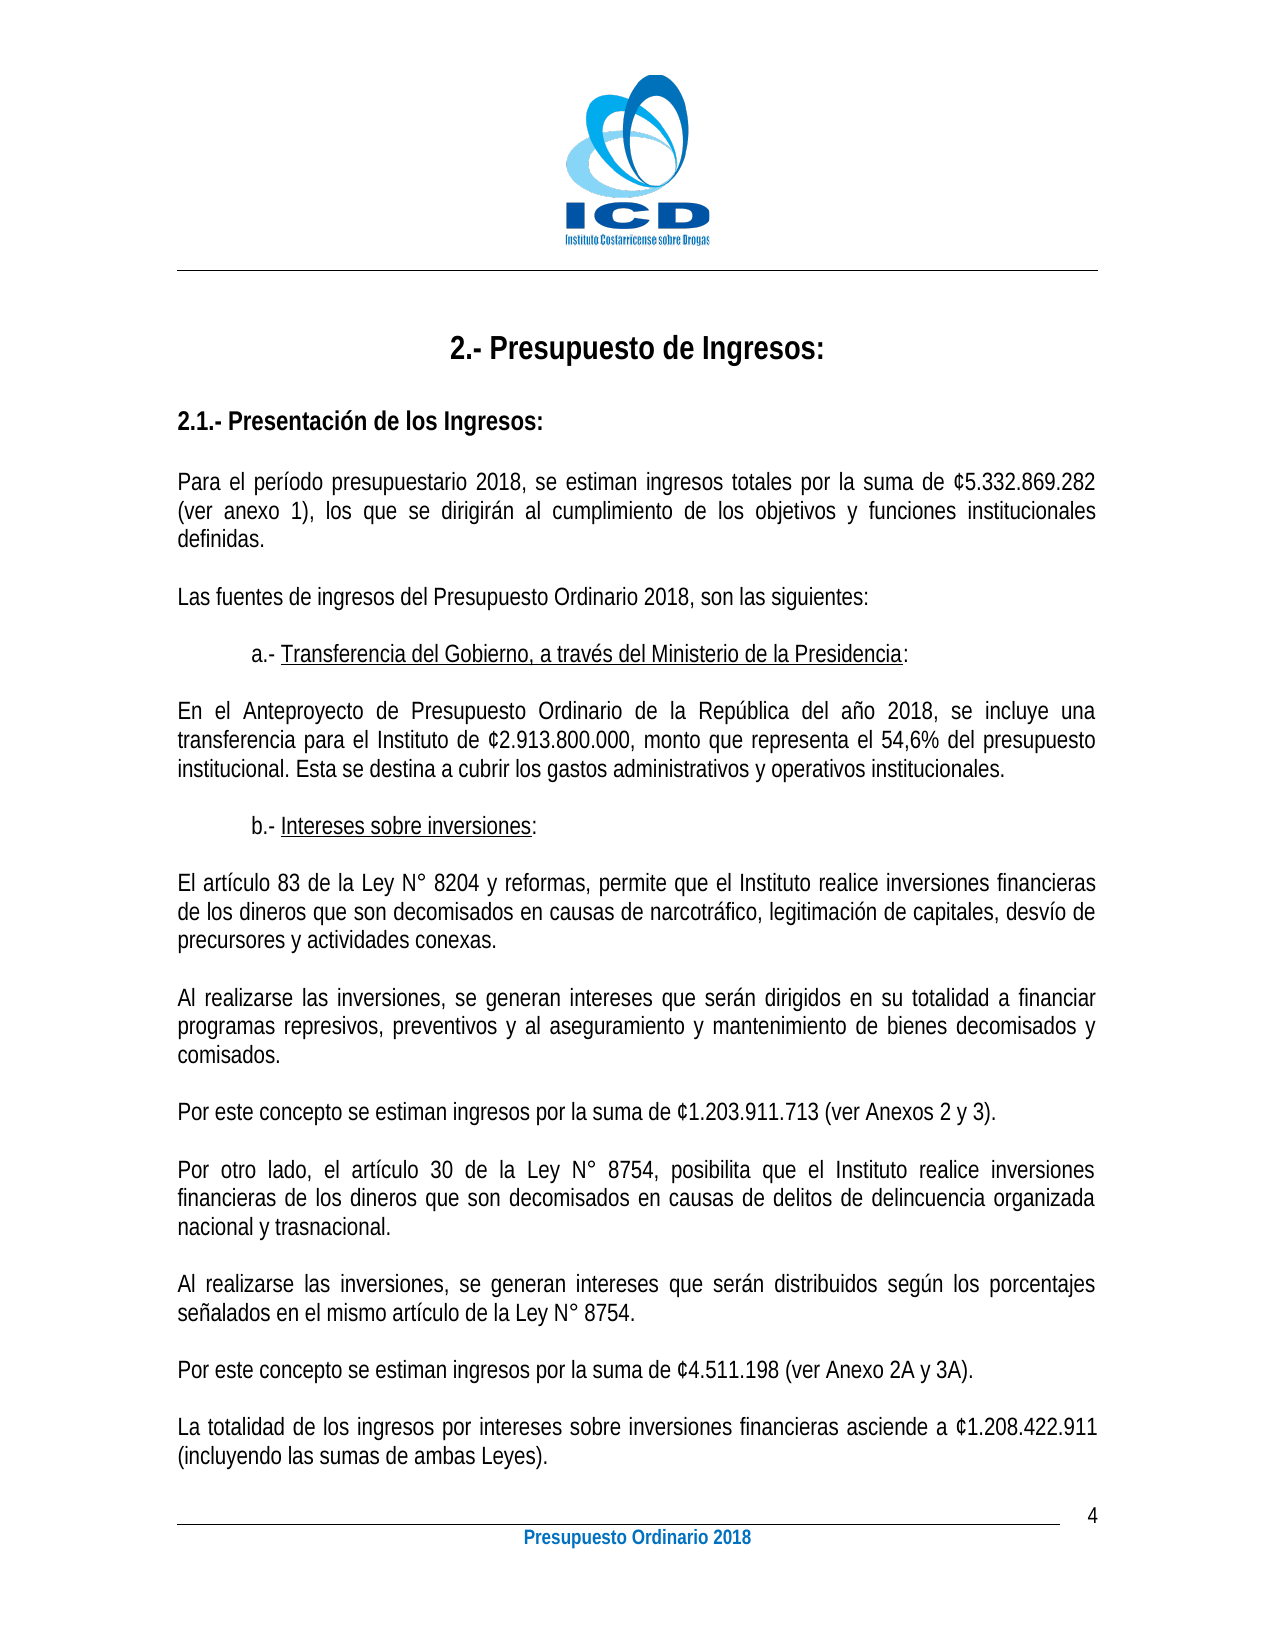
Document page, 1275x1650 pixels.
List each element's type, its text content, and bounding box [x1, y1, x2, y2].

text Por otro lado, el artículo 30 de la Ley N° 8754, posibilita que el Instituto realice inversiones financieras de los dineros que son decomisados en causas de delitos de delincuencia organizada nacional y trasnacional. [177, 1154, 1098, 1241]
text Al realizarse las inversiones, se generan intereses que serán distribuidos según los porcentajes señalados en el mismo artículo de la Ley N° 8754. [177, 1269, 1098, 1326]
text Por este concepto se estiman ingresos por la suma de ¢4.511.198 (ver Anexo 2A y 3A). [177, 1355, 1098, 1384]
text Las fuentes de ingresos del Presupuesto Ordinario 2018, son las siguientes: [177, 582, 1098, 610]
text La totalidad de los ingresos por intereses sobre inversiones financieras asciende a ¢1.208.422.911 (incluyendo las sumas de ambas Leyes). [177, 1412, 1098, 1470]
text En el Anteproyecto de Presupuesto Ordinario de la República del año 2018, se incluye una transferencia para el Instituto de ¢2.913.800.000, monto que representa el 54,6% del presupuesto institucional. Esta se destina a cubrir los gastos administrativos y operativos institucionales. [177, 696, 1098, 782]
text Para el período presupuestario 2018, se estiman ingresos totales por la suma de ¢5.332.869.282 (ver anexo 1), los que se dirigirán al cumplimiento de los objetivos y funciones institucionales definidas. [177, 467, 1098, 553]
text 2.1.- Presentación de los Ingresos: [177, 405, 1098, 436]
text El artículo 83 de la Ley N° 8204 y reformas, permite que el Instituto realice inversiones financieras de los dineros que son decomisados en causas de narcotráfico, legitimación de capitales, desvío de precursores y actividades conexas. [177, 868, 1098, 954]
text 2.- Presupuesto de Ingresos: [177, 328, 1098, 367]
text Por este concepto se estiman ingresos por la suma de ¢1.203.911.713 (ver Anexos 2 y 3). [177, 1097, 1098, 1126]
text a.- Transferencia del Gobierno, a través del Ministerio de la Presidencia: [251, 639, 1098, 668]
text b.- Intereses sobre inversiones: [251, 811, 1098, 839]
text Al realizarse las inversiones, se generan intereses que serán dirigidos en su totalidad a financiar programas represivos, preventivos y al aseguramiento y mantenimiento de bienes decomisados y comisados. [177, 983, 1098, 1069]
